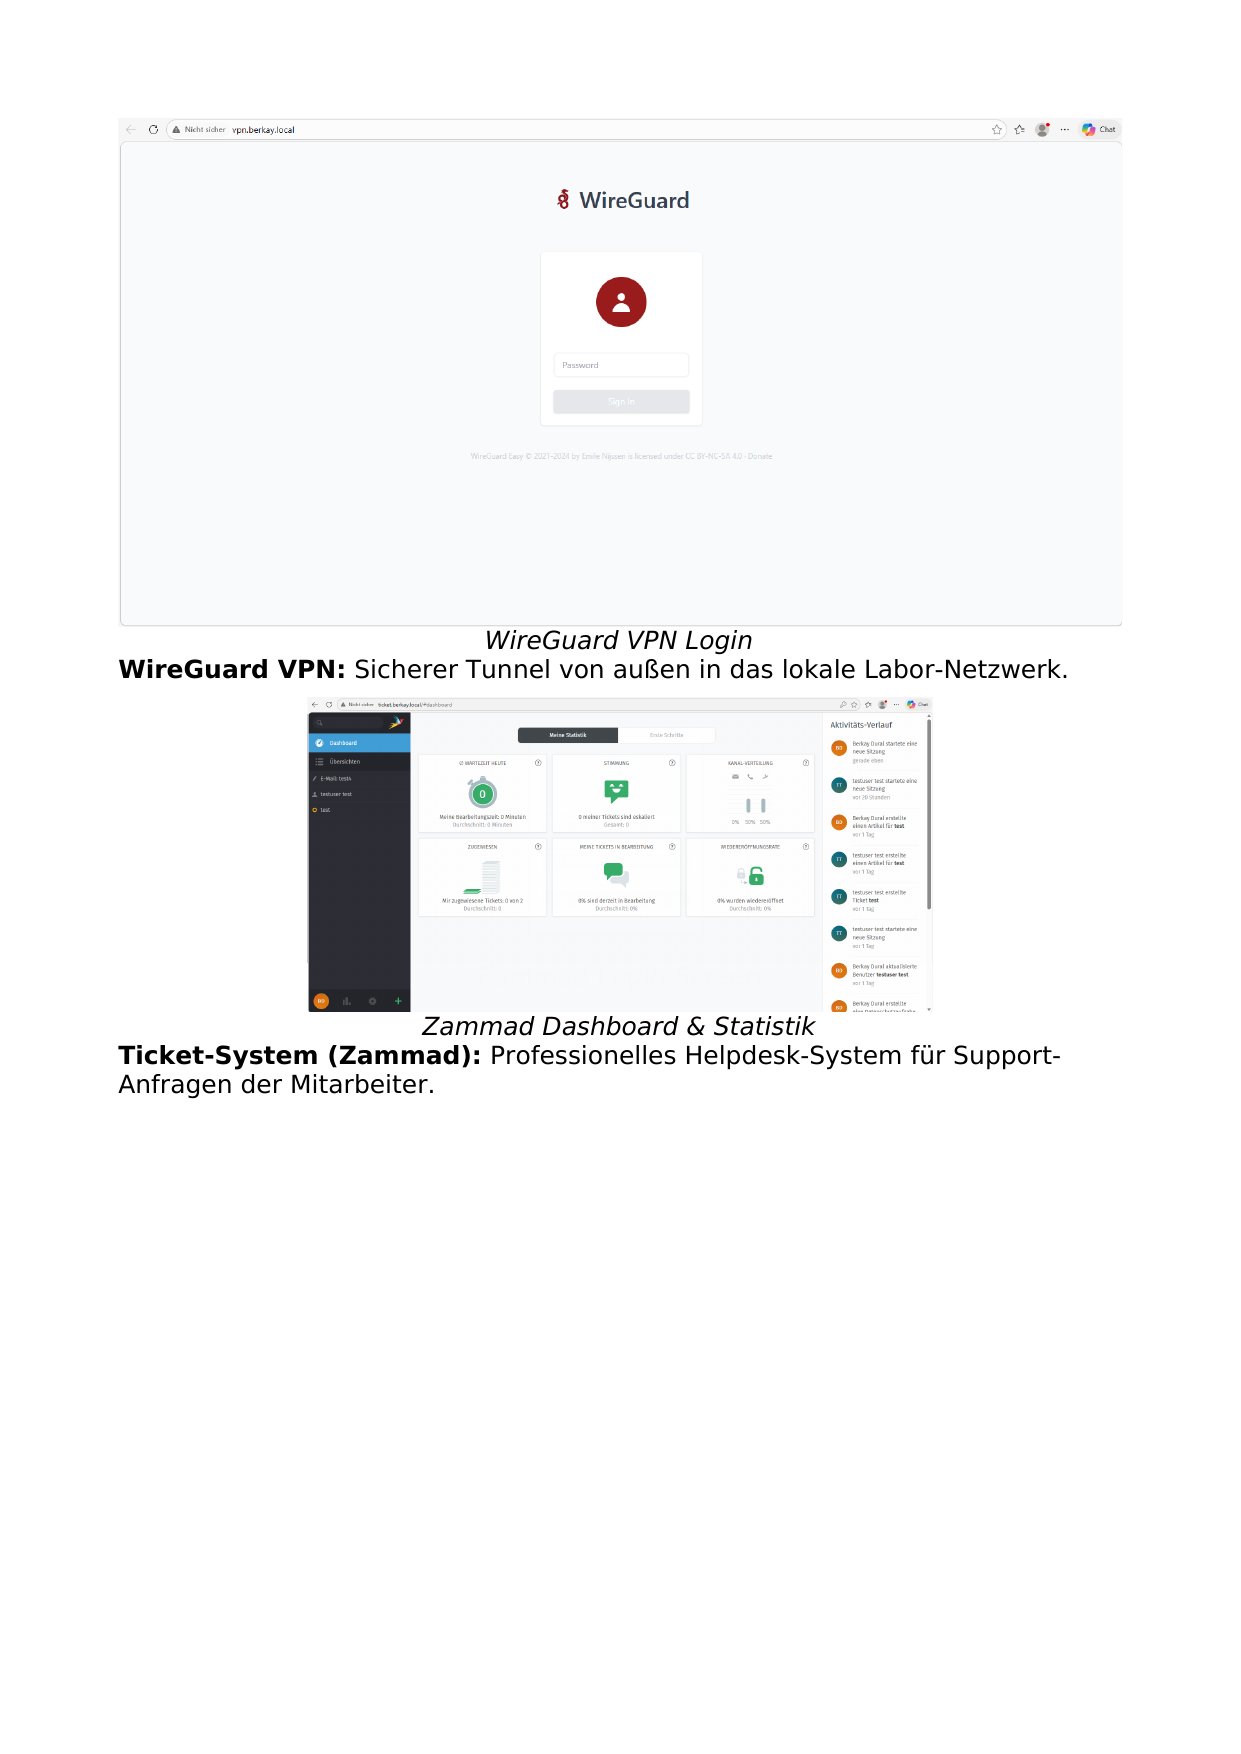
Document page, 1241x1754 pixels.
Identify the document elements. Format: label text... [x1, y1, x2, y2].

text WireGuard VPN Login [118, 627, 1122, 656]
picture [118, 118, 1123, 627]
text WireGuard VPN: Sicherer Tunnel von außen in das lokale Labor-Netzwerk. [118, 656, 1122, 685]
text Ticket-System (Zammad): Professionelles Helpdesk-System für Support-Anfragen der Mitarbeiter. [118, 697, 1122, 1099]
picture [307, 697, 933, 1012]
text Zammad Dashboard & Statistik [308, 1012, 933, 1041]
